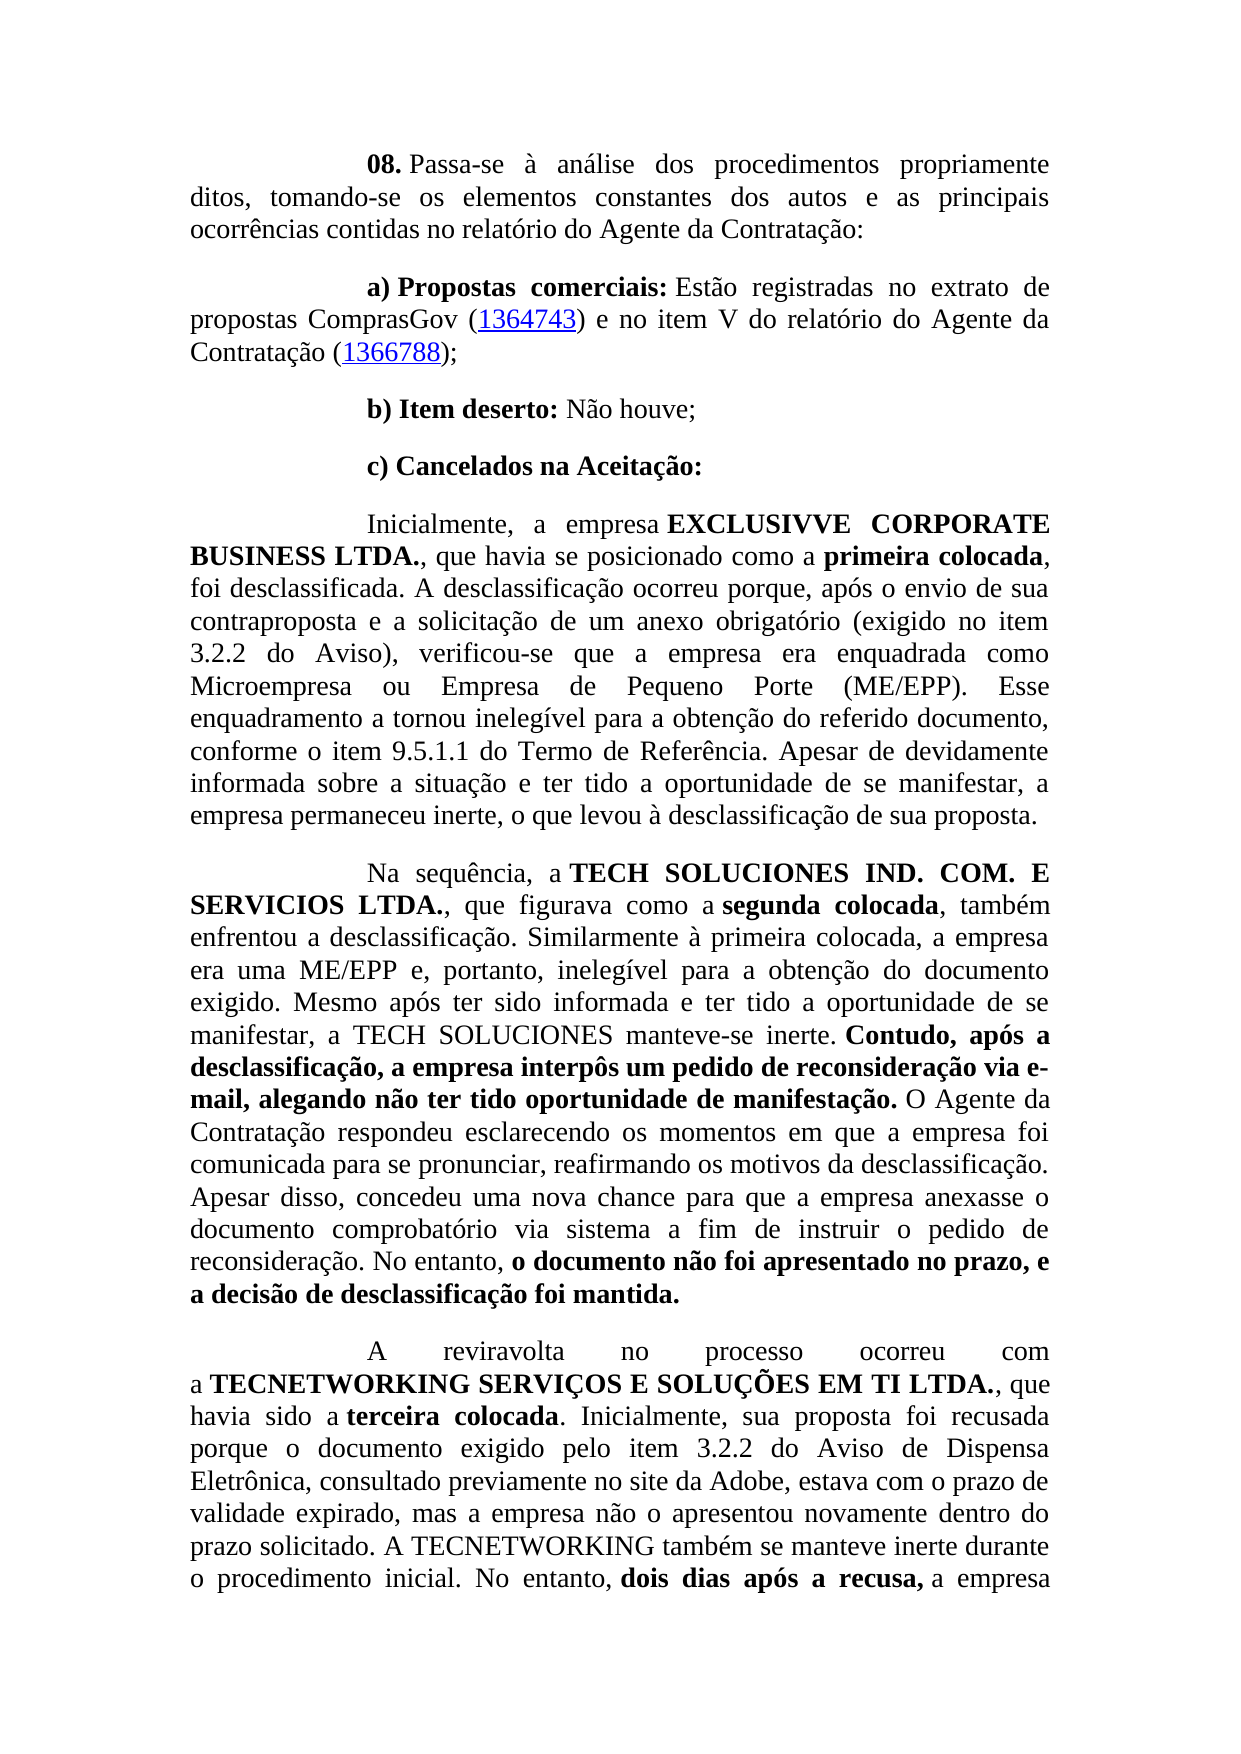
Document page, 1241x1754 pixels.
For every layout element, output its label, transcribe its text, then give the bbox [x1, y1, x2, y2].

text A reviravolta no processo ocorreu com a TECNETWORKING SERVIÇOS E SOLUÇÕES EM TI LTDA., que havia sido a terceira colocada. Inicialmente, sua proposta foi recusada porque o documento exigido pelo item 3.2.2 do Aviso de Dispensa Eletrônica, consultado previamente no site da Adobe, estava com o prazo de validade expirado, mas a empresa não o apresentou novamente dentro do prazo solicitado. A TECNETWORKING também se manteve inerte durante o procedimento inicial. No entanto, dois dias após a recusa, a empresa [190, 1334, 1051, 1593]
text b) Item deserto: Não houve; [190, 392, 1051, 424]
text c) Cancelados na Aceitação: [190, 449, 1051, 482]
text a) Propostas comerciais: Estão registradas no extrato de propostas ComprasGov (1364743) e no item V do relatório do Agente da Contratação (1366788); [190, 270, 1051, 367]
text 08. Passa-se à análise dos procedimentos propriamente ditos, tomando-se os elementos constantes dos autos e as principais ocorrências contidas no relatório do Agente da Contratação: [190, 148, 1051, 245]
text Na sequência, a TECH SOLUCIONES IND. COM. E SERVICIOS LTDA., que figurava como a segunda colocada, também enfrentou a desclassificação. Similarmente à primeira colocada, a empresa era uma ME/EPP e, portanto, inelegível para a obtenção do documento exigido. Mesmo após ter sido informada e ter tido a oportunidade de se manifestar, a TECH SOLUCIONES manteve-se inerte. Contudo, após a desclassificação, a empresa interpôs um pedido de reconsideração via e-mail, alegando não ter tido oportunidade de manifestação. O Agente da Contratação respondeu esclarecendo os momentos em que a empresa foi comunicada para se pronunciar, reafirmando os motivos da desclassificação. Apesar disso, concedeu uma nova chance para que a empresa anexasse o documento comprobatório via sistema a fim de instruir o pedido de reconsideração. No entanto, o documento não foi apresentado no prazo, e a decisão de desclassificação foi mantida. [190, 856, 1051, 1309]
text Inicialmente, a empresa EXCLUSIVVE CORPORATE BUSINESS LTDA., que havia se posicionado como a primeira colocada, foi desclassificada. A desclassificação ocorreu porque, após o envio de sua contraproposta e a solicitação de um anexo obrigatório (exigido no item 3.2.2 do Aviso), verificou-se que a empresa era enquadrada como Microempresa ou Empresa de Pequeno Porte (ME/EPP). Esse enquadramento a tornou inelegível para a obtenção do referido documento, conforme o item 9.5.1.1 do Termo de Referência. Apesar de devidamente informada sobre a situação e ter tido a oportunidade de se manifestar, a empresa permaneceu inerte, o que levou à desclassificação de sua proposta. [190, 507, 1051, 831]
